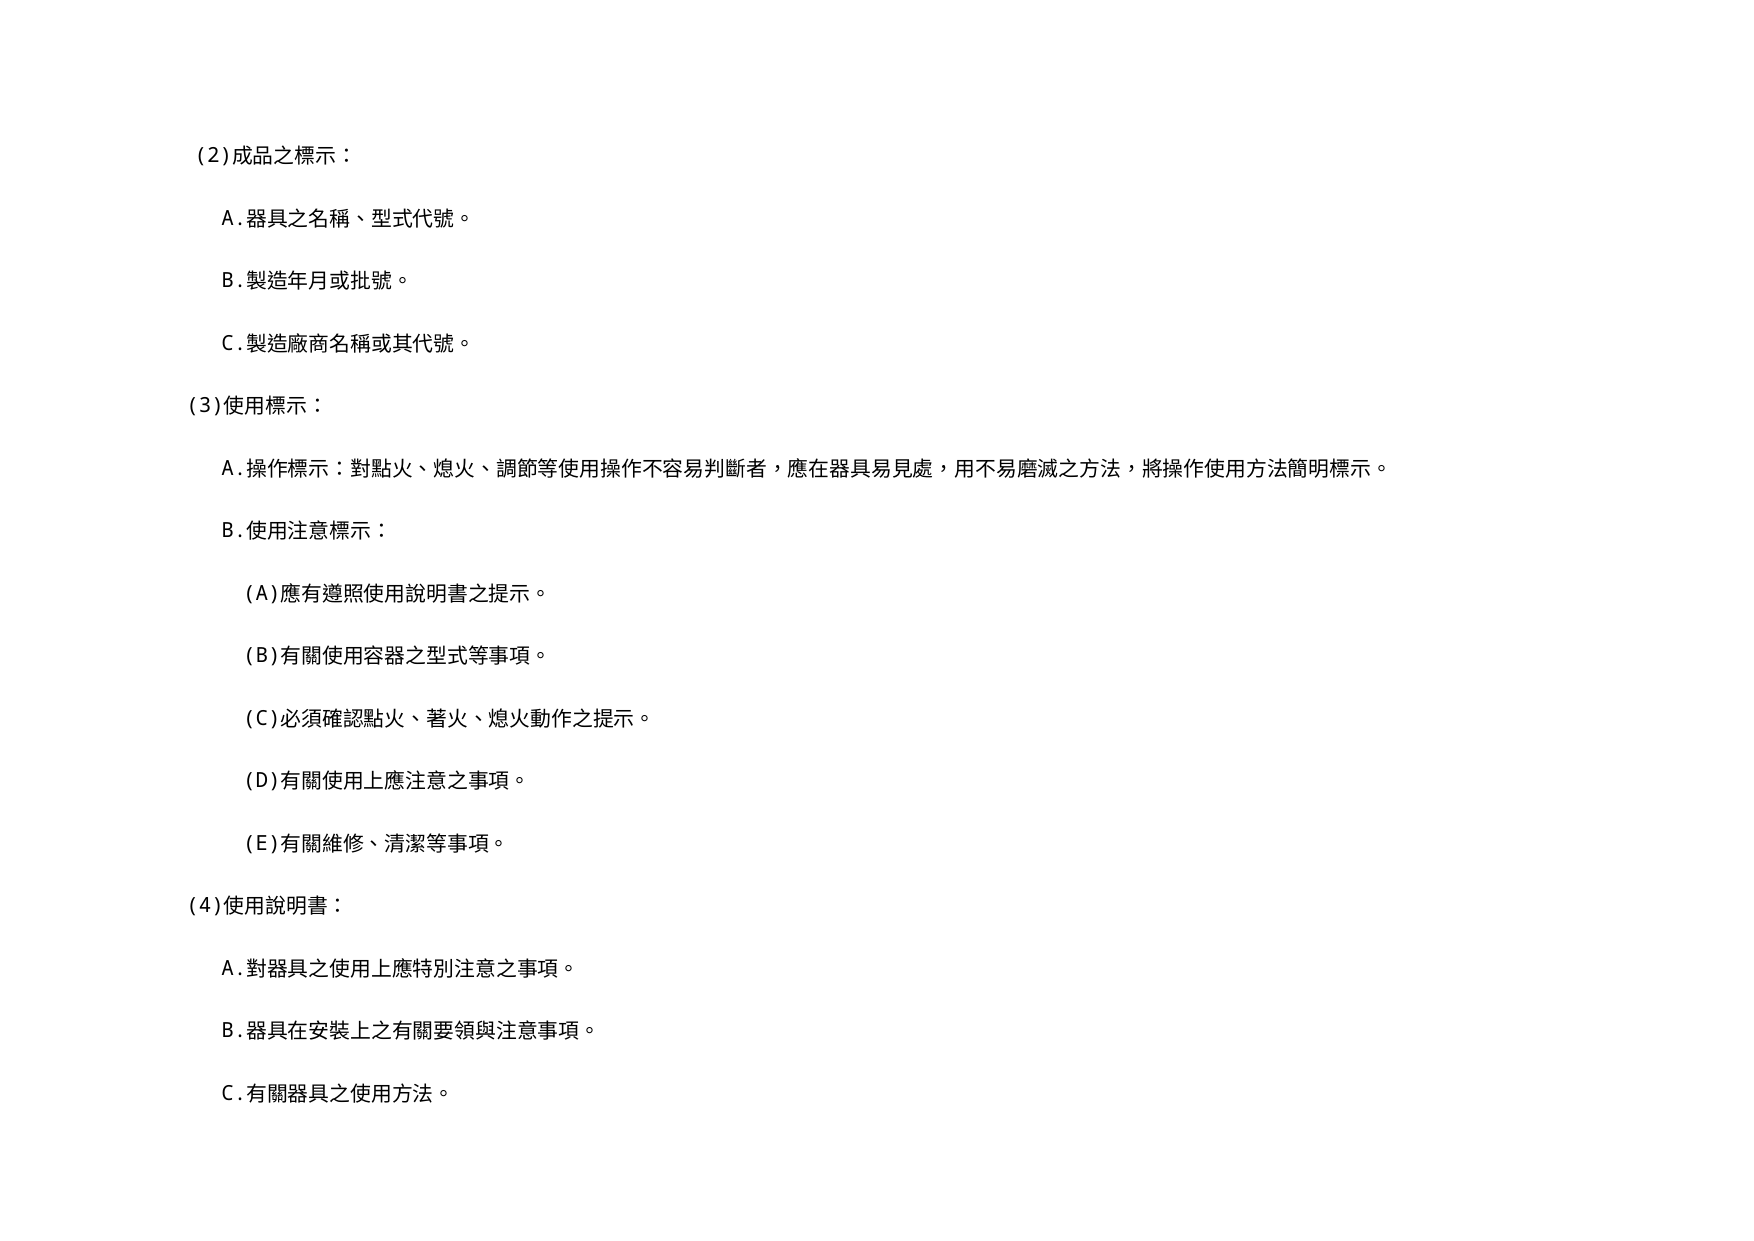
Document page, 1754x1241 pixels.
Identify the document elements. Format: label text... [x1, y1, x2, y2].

text (C)必須確認點火、著火、熄火動作之提示。 [243, 675, 1665, 738]
text C.有關器具之使用方法。 [221, 1050, 1665, 1113]
text A.器具之名稱、型式代號。 [89, 175, 1665, 238]
text (4)使用說明書： [89, 863, 1665, 925]
text B.製造年月或批號。 [89, 238, 1665, 300]
text A.操作標示：對點火、熄火、調節等使用操作不容易判斷者，應在器具易見處，用不易磨滅之方法，將操作使用方法簡明標示。 [89, 425, 1665, 488]
text (E)有關維修、清潔等事項。 [243, 800, 1665, 863]
text B.使用注意標示： [89, 488, 1665, 550]
text (D)有關使用上應注意之事項。 [243, 738, 1665, 800]
text (A)應有遵照使用說明書之提示。 [243, 550, 1665, 613]
text (3)使用標示： [89, 363, 1665, 425]
text B.器具在安裝上之有關要領與注意事項。 [221, 988, 1665, 1050]
text (B)有關使用容器之型式等事項。 [243, 613, 1665, 675]
text (2)成品之標示： [89, 113, 1665, 175]
text A.對器具之使用上應特別注意之事項。 [221, 925, 1665, 988]
text C.製造廠商名稱或其代號。 [89, 300, 1665, 363]
